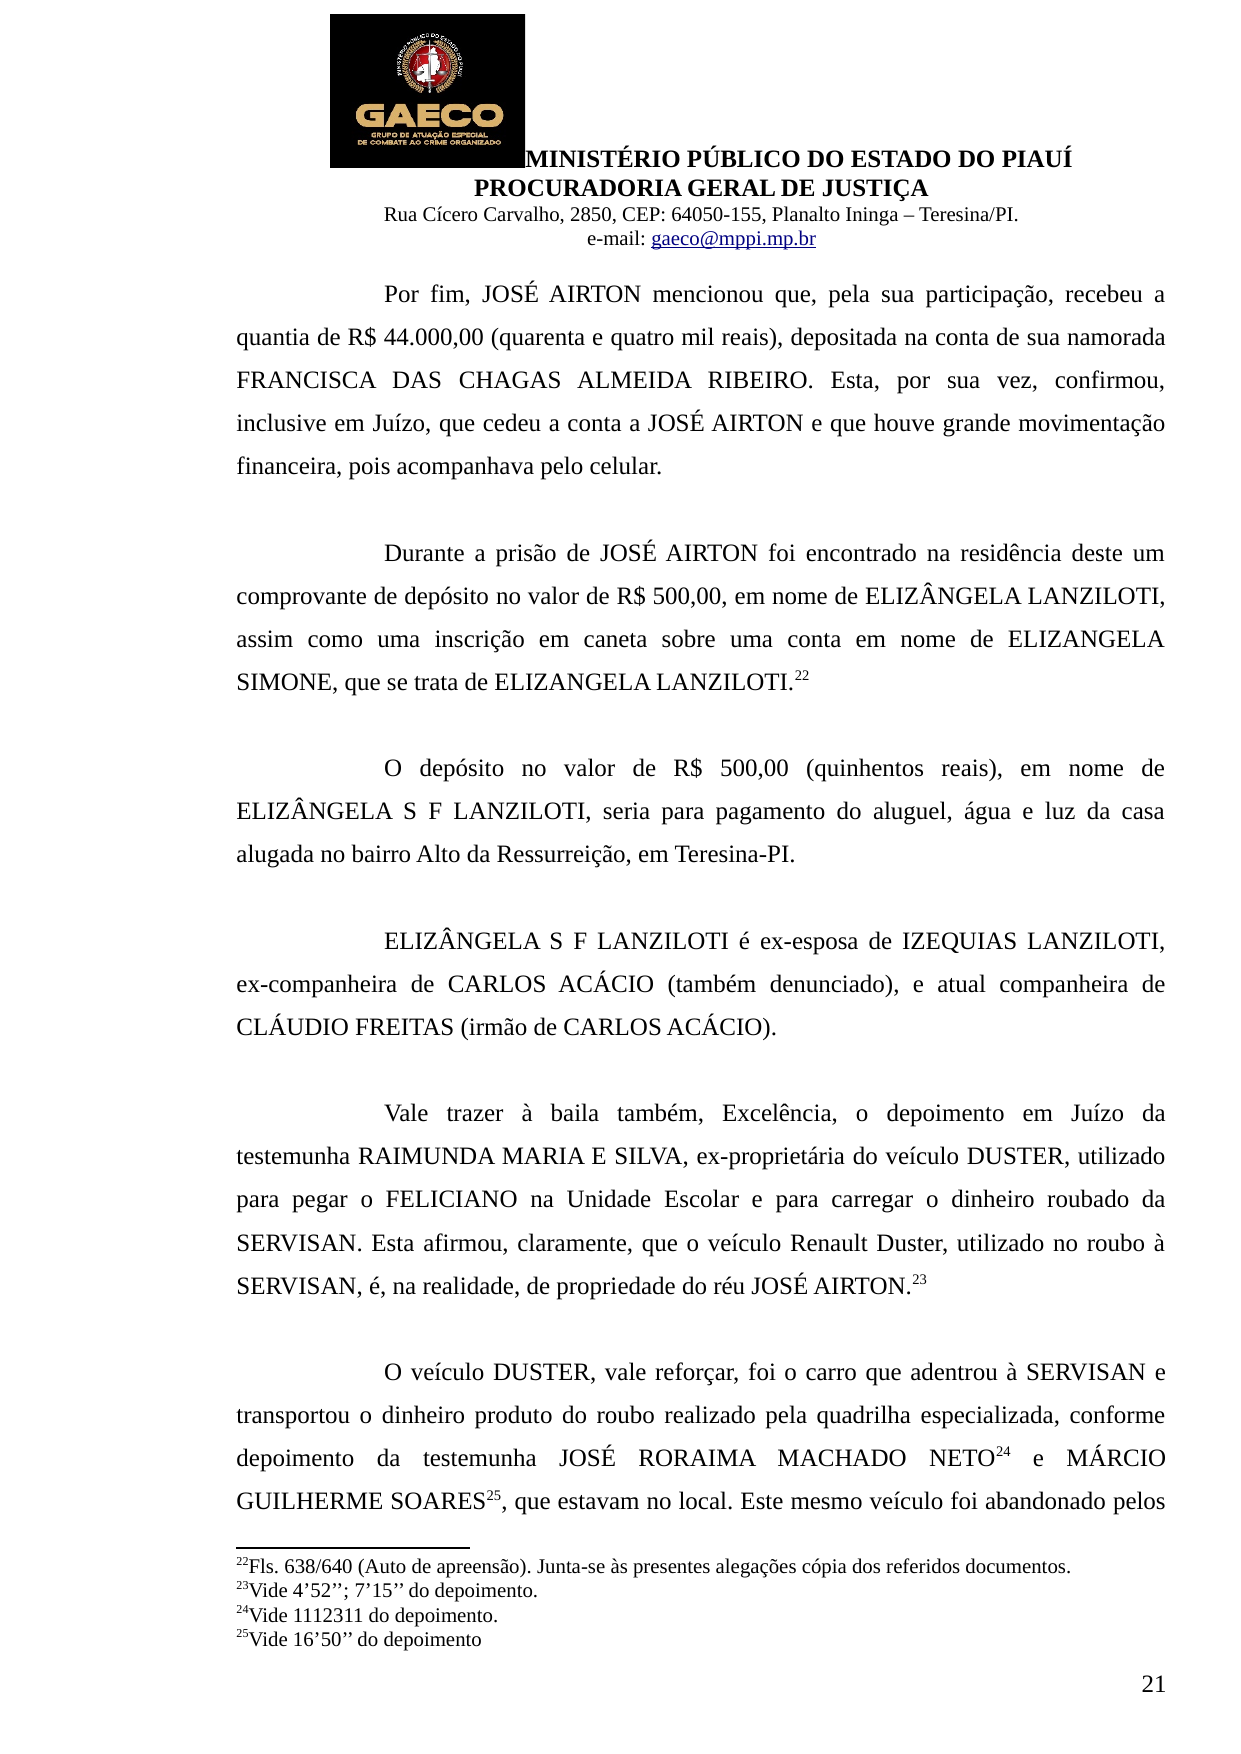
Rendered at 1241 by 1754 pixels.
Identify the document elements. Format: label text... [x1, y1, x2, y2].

text Fls. 638/640 (Auto de apreensão). Junta-se às presentes alegações cópia dos referidos documentos. [236, 1554, 1166, 1578]
text Vide 4’52’’; 7’15’’ do depoimento. [236, 1578, 1166, 1602]
picture [330, 14, 526, 168]
text Durante a prisão de JOSÉ AIRTON foi encontrado na residência deste um comprovante de depósito no valor de R$ 500,00, em nome de ELIZÂNGELA LANZILOTI, assim como uma inscrição em caneta sobre uma conta em nome de ELIZANGELA SIMONE, que se trata de ELIZANGELA LANZILOTI. [236, 538, 1166, 696]
text Vide 1112311 do depoimento. [236, 1602, 1166, 1627]
text Vide 16’50’’ do depoimento [236, 1627, 1166, 1651]
text O veículo DUSTER, vale reforçar, foi o carro que adentrou à SERVISAN e transportou o dinheiro produto do roubo realizado pela quadrilha especializada, conforme depoimento da testemunha JOSÉ RORAIMA MACHADO NETO e MÁRCIO GUILHERME SOARES, que estavam no local. Este mesmo veículo foi abandonado pelos [236, 1357, 1166, 1515]
text Vale trazer à baila também, Excelência, o depoimento em Juízo da testemunha RAIMUNDA MARIA E SILVA, ex-proprietária do veículo DUSTER, utilizado para pegar o FELICIANO na Unidade Escolar e para carregar o dinheiro roubado da SERVISAN. Esta afirmou, claramente, que o veículo Renault Duster, utilizado no roubo à SERVISAN, é, na realidade, de propriedade do réu JOSÉ AIRTON. [236, 1098, 1166, 1299]
text ELIZÂNGELA S F LANZILOTI é ex-esposa de IZEQUIAS LANZILOTI, ex-companheira de CARLOS ACÁCIO (também denunciado), e atual companheira de CLÁUDIO FREITAS (irmão de CARLOS ACÁCIO). [236, 926, 1166, 1041]
text O depósito no valor de R$ 500,00 (quinhentos reais), em nome de ELIZÂNGELA S F LANZILOTI, seria para pagamento do aluguel, água e luz da casa alugada no bairro Alto da Ressurreição, em Teresina-PI. [236, 753, 1166, 868]
text Por fim, JOSÉ AIRTON mencionou que, pela sua participação, recebeu a quantia de R$ 44.000,00 (quarenta e quatro mil reais), depositada na conta de sua namorada FRANCISCA DAS CHAGAS ALMEIDA RIBEIRO. Esta, por sua vez, confirmou, inclusive em Juízo, que cedeu a conta a JOSÉ AIRTON e que houve grande movimentação financeira, pois acompanhava pelo celular. [236, 279, 1166, 480]
